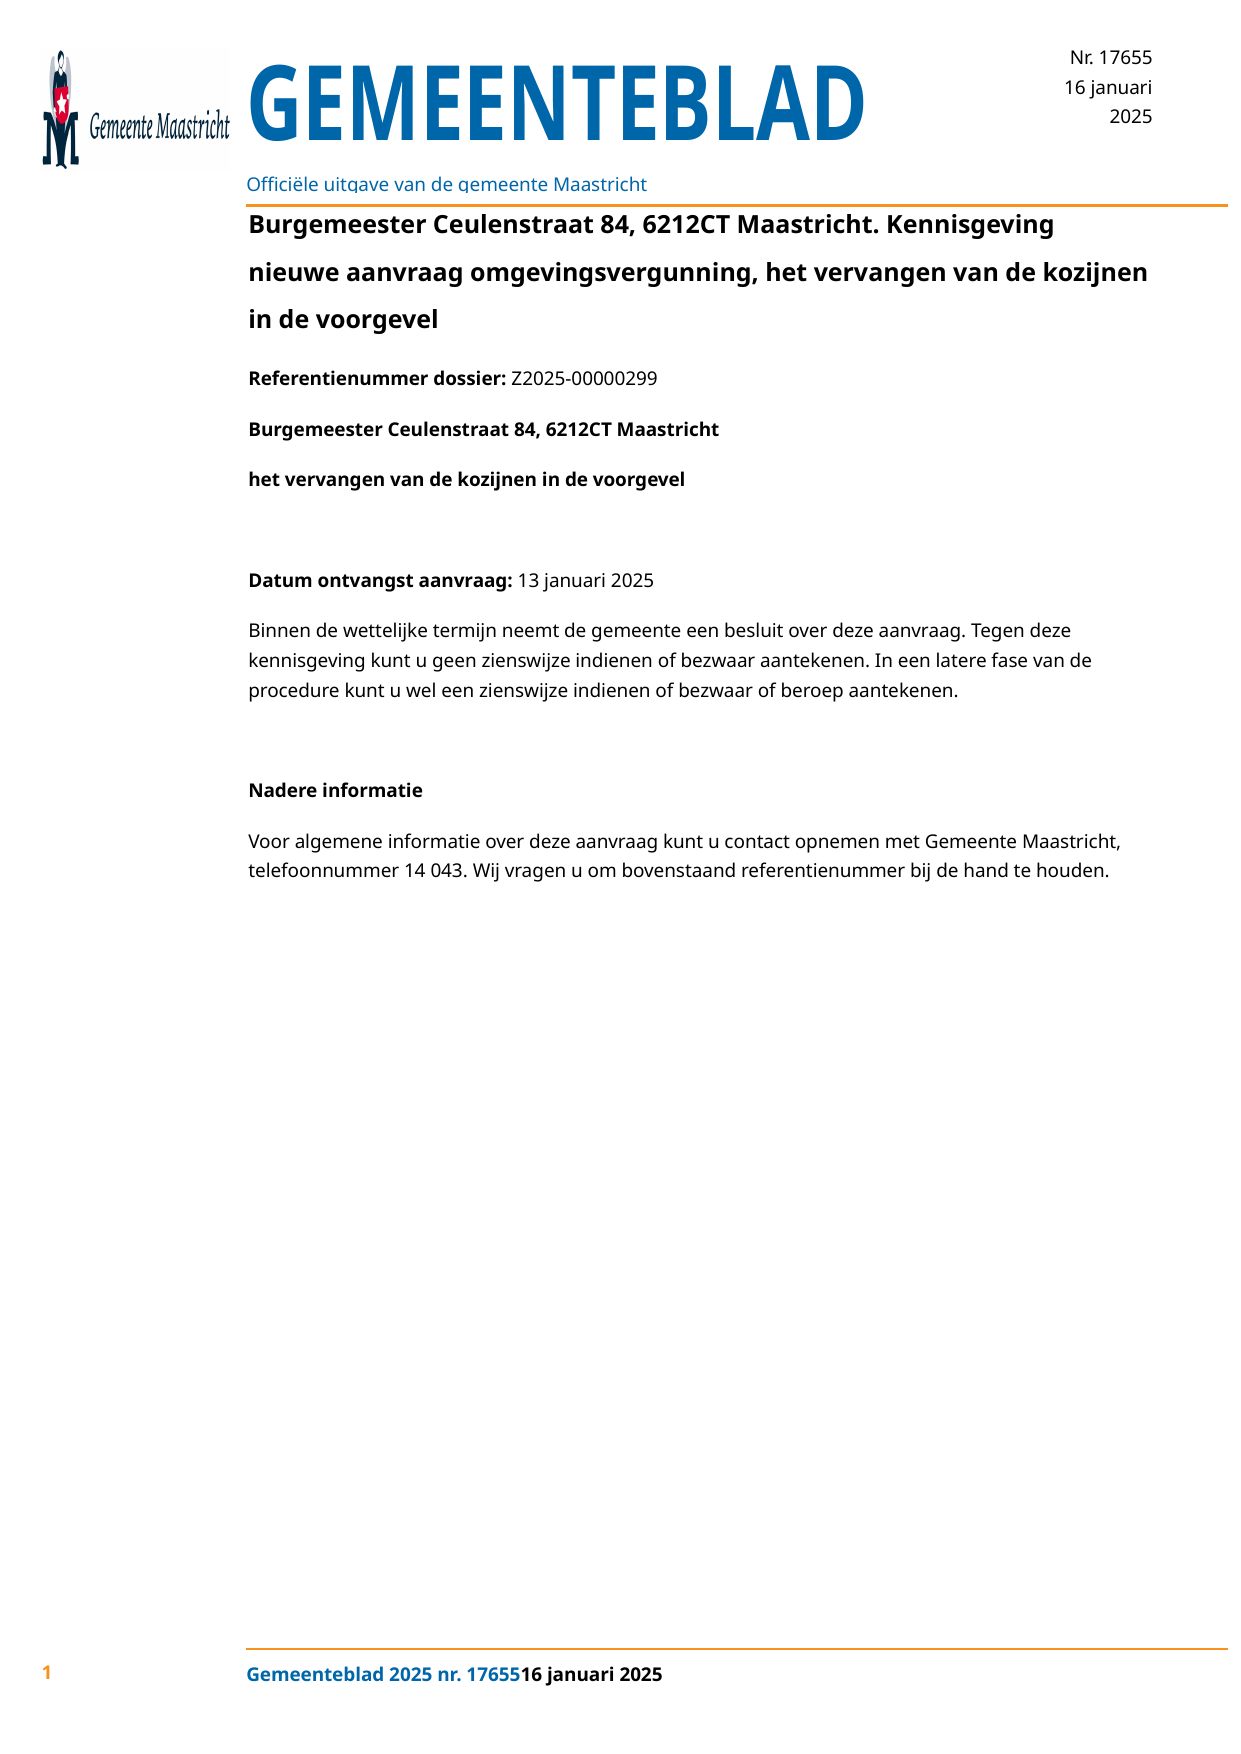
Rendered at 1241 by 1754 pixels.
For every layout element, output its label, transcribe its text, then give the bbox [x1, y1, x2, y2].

text Voor algemene informatie over deze aanvraag kunt u contact opnemen met Gemeente Maastricht, telefoonnummer 14 043. Wij vragen u om bovenstaand referentienummer bij de hand te houden. [248, 828, 1152, 883]
text het vervangen van de kozijnen in de voorgevel [248, 466, 1152, 492]
text Datum ontvangst aanvraag: 13 januari 2025 [248, 567, 1152, 593]
text Referentienummer dossier: Z2025-00000299 [248, 366, 1152, 391]
picture [41, 47, 231, 172]
text Burgemeester Ceulenstraat 84, 6212CT Maastricht [248, 416, 1152, 442]
text Nadere informatie [248, 778, 1152, 803]
text Binnen de wettelijke termijn neemt de gemeente een besluit over deze aanvraag. Tegen deze kennisgeving kunt u geen zienswijze indienen of bezwaar aantekenen. In een latere fase van de procedure kunt u wel een zienswijze indienen of bezwaar of beroep aantekenen. [248, 618, 1152, 702]
text Burgemeester Ceulenstraat 84, 6212CT Maastricht. Kennisgeving nieuwe aanvraag omgevingsvergunning, het vervangen van de kozijnen in de voorgevel [248, 207, 1152, 336]
